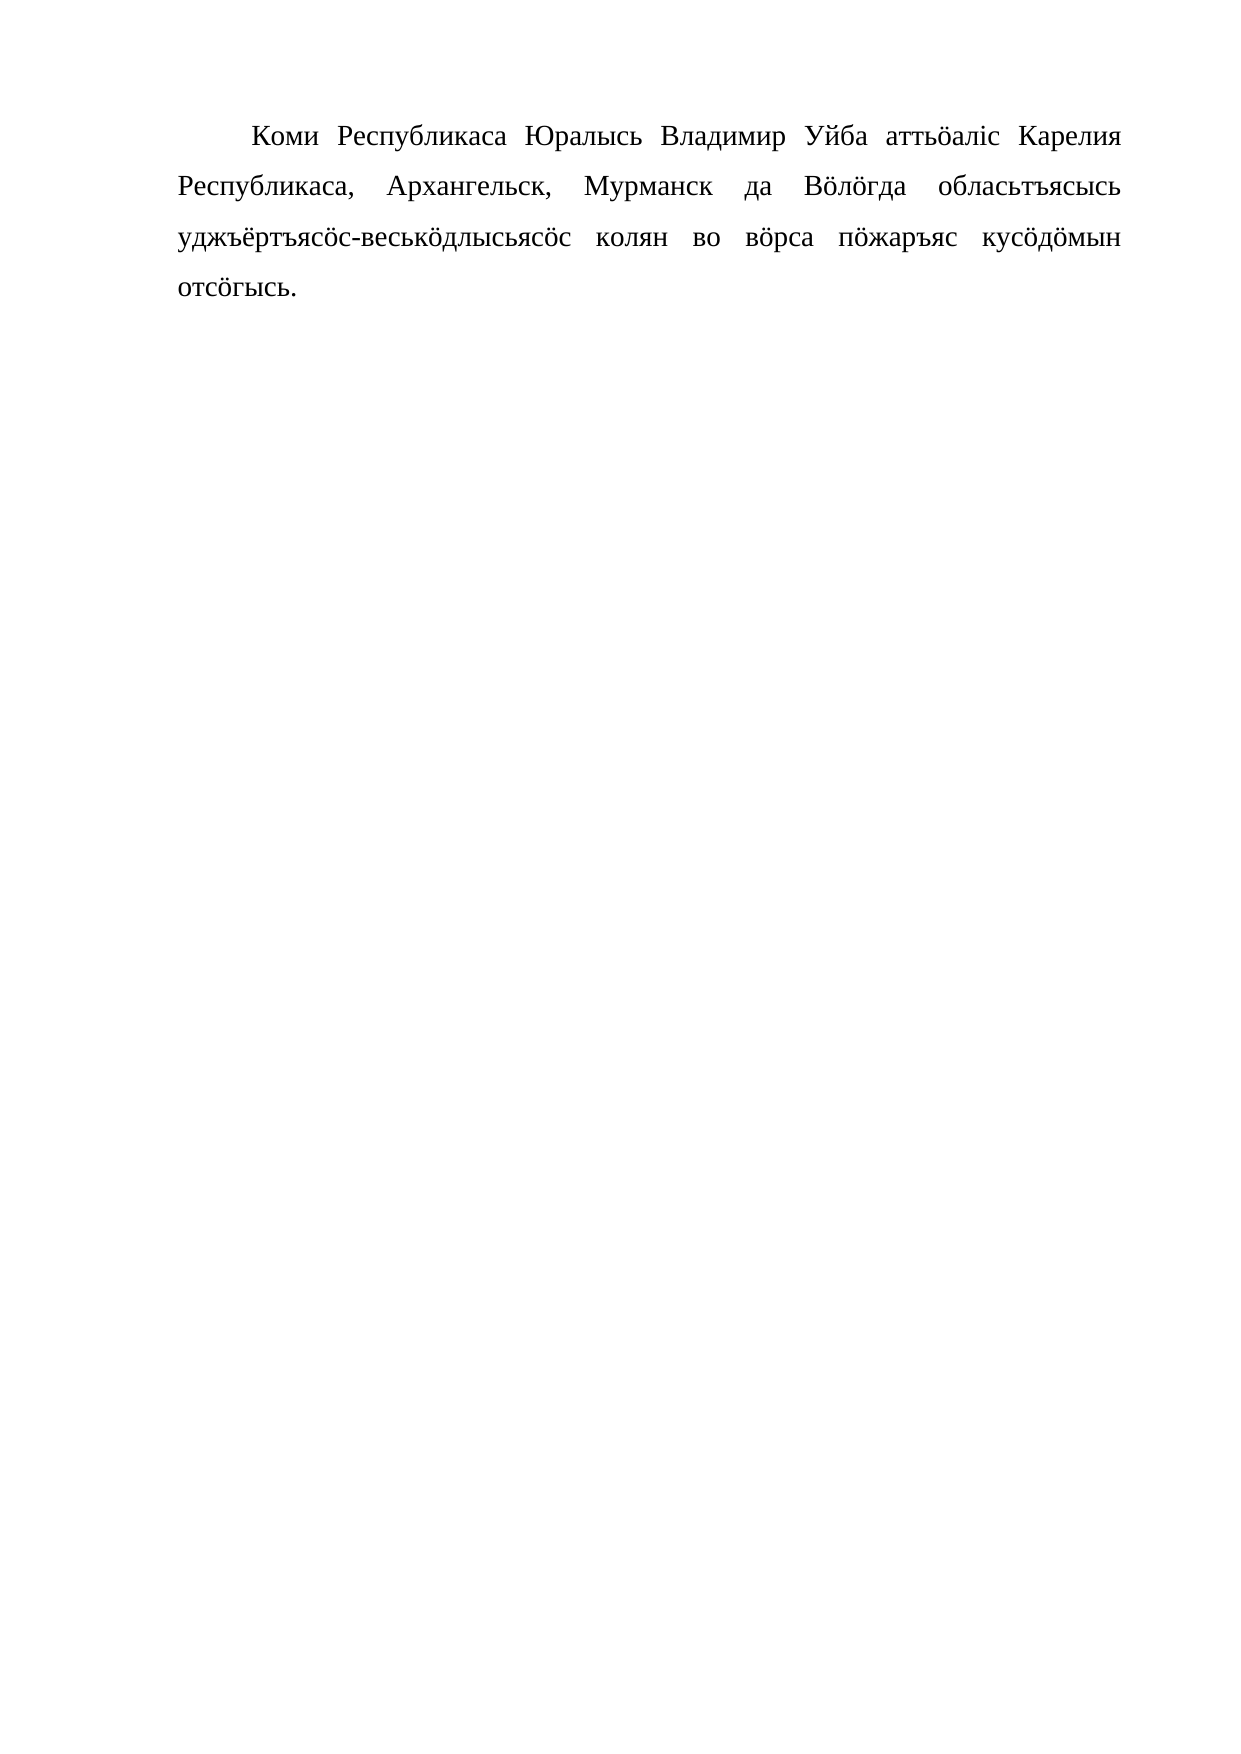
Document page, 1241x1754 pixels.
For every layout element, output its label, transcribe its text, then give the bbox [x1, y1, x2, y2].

text Коми Республикаса Юралысь Владимир Уйба аттьӧаліс Карелия Республикаса, Архангельск, Мурманск да Вӧлӧгда обласьтъясысь уджъёртъясӧс-веськӧдлысьясӧс колян во вӧрса пӧжаръяс кусӧдӧмын отсӧгысь. [177, 118, 1122, 303]
